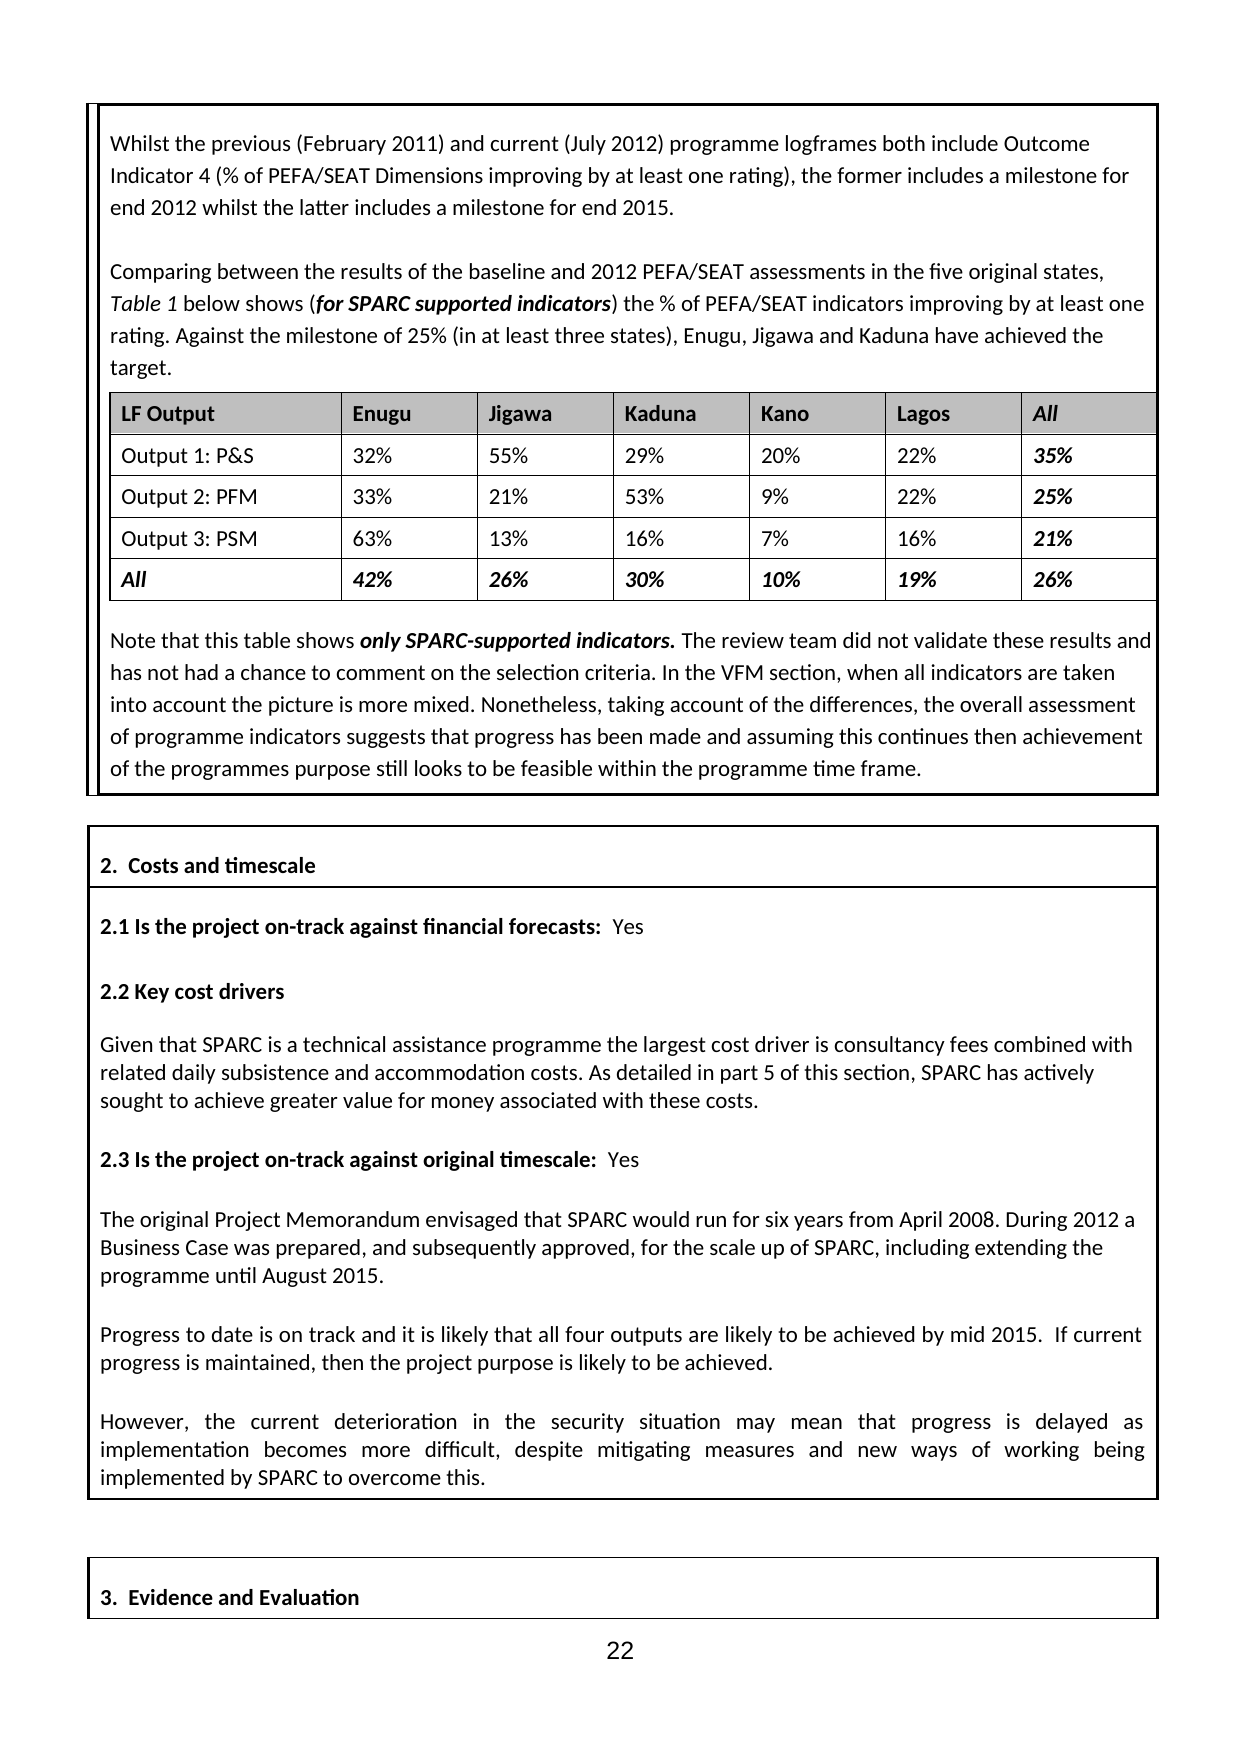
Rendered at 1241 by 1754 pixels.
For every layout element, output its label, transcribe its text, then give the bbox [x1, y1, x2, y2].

table_cell 55% [478, 435, 613, 475]
table_cell Whilst the previous (February 2011) and current (July 2012) programme logframes both include Outcome Indicator 4 (% of PEFA/SEAT Dimensions improving by at least one rating), the former includes a milestone for end 2012 whilst the latter includes a milestone for end 2015. Comparing between the results of the baseline and 2012 PEFA/SEAT assessments in the five original states, Table 1 below shows (for SPARC supported indicators) the % of PEFA/SEAT indicators improving by at least one rating. Against the milestone of 25% (in at least three states), Enugu, Jigawa and Kaduna have achieved the target. Note that this table shows only SPARC-supported indicators. The review team did not validate these results and has not had a chance to comment on the selection criteria. In the VFM section, when all indicators are taken into account the picture is more mixed. Nonetheless, taking account of the differences, the overall assessment of programme indicators suggests that progress has been made and assuming this continues then achievement of the programmes purpose still looks to be feasible within the programme time frame. [100, 106, 1156, 793]
table_cell 26% [478, 559, 613, 600]
table_cell 21% [478, 476, 613, 517]
table_cell 16% [614, 518, 749, 558]
table_header Enugu [342, 393, 477, 433]
table_cell 9% [750, 476, 885, 517]
table_cell 42% [342, 559, 477, 600]
table_cell Output 3: PSM [111, 518, 341, 558]
table_header All [1022, 393, 1156, 433]
table_cell 22% [886, 476, 1021, 517]
table_header Jigawa [478, 393, 613, 433]
table_cell 35% [1022, 435, 1156, 475]
table_header [89, 104, 97, 795]
table_cell 30% [614, 559, 749, 600]
table_cell 13% [478, 518, 613, 558]
table_cell All [111, 559, 341, 600]
table_cell 33% [342, 476, 477, 517]
table_cell 32% [342, 435, 477, 475]
table_header 3. Evidence and Evaluation [90, 1558, 1156, 1618]
table_cell 10% [750, 559, 885, 600]
table_cell Output 2: PFM [111, 476, 341, 517]
table_header Kano [750, 393, 885, 433]
table_header 2. Costs and timescale [90, 827, 1156, 886]
table_cell 7% [750, 518, 885, 558]
table_cell 53% [614, 476, 749, 517]
table_cell Output 1: P&S [111, 435, 341, 475]
table_cell 25% [1022, 476, 1156, 517]
table_cell 29% [614, 435, 749, 475]
table_cell 22% [886, 435, 1021, 475]
table_header Kaduna [614, 393, 749, 433]
table_header LF Output [111, 393, 341, 433]
table_cell 63% [342, 518, 477, 558]
table_cell 21% [1022, 518, 1156, 558]
table_cell 16% [886, 518, 1021, 558]
table_cell 2.1 Is the project on-track against financial forecasts: Yes 2.2 Key cost drivers Given that SPARC is a technical assistance programme the largest cost driver is consultancy fees combined with related daily subsistence and accommodation costs. As detailed in part 5 of this section, SPARC has actively sought to achieve greater value for money associated with these costs. 2.3 Is the project on-track against original timescale: Yes The original Project Memorandum envisaged that SPARC would run for six years from April 2008. During 2012 a Business Case was prepared, and subsequently approved, for the scale up of SPARC, including extending the programme until August 2015. Progress to date is on track and it is likely that all four outputs are likely to be achieved by mid 2015. If current progress is maintained, then the project purpose is likely to be achieved. However, the current deterioration in the security situation may mean that progress is delayed as implementation becomes more difficult, despite mitigating measures and new ways of working being implemented by SPARC to overcome this. [90, 888, 1156, 1498]
table_cell 26% [1022, 559, 1156, 600]
table_cell 19% [886, 559, 1021, 600]
table_cell 20% [750, 435, 885, 475]
table_header Lagos [886, 393, 1021, 433]
